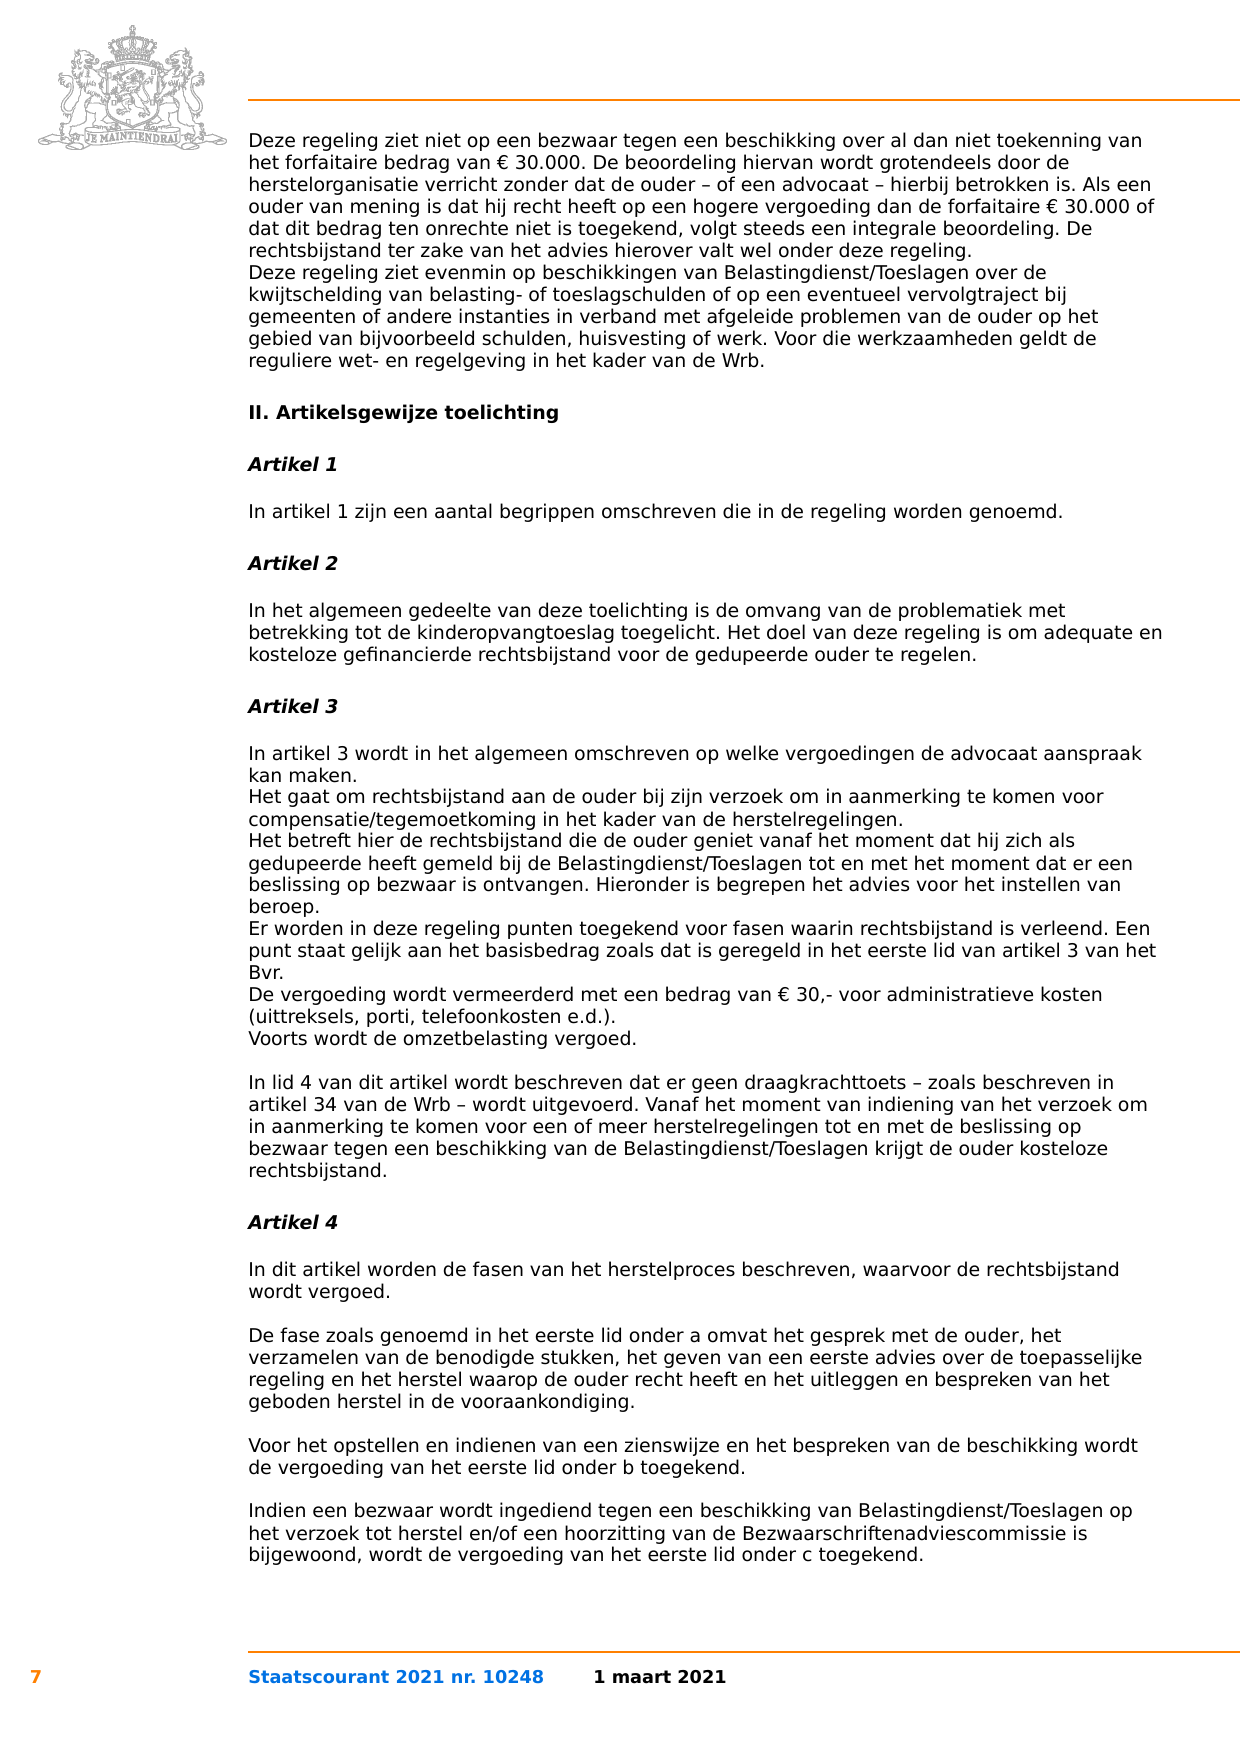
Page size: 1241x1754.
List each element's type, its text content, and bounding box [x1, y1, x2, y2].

text De vergoeding wordt vermeerderd met een bedrag van € 30,- voor administratieve kosten (uittreksels, porti, telefoonkosten e.d.). [248, 984, 1163, 1028]
text Er worden in deze regeling punten toegekend voor fasen waarin rechtsbijstand is verleend. Een punt staat gelijk aan het basisbedrag zoals dat is geregeld in het eerste lid van artikel 3 van het Bvr. [248, 918, 1163, 984]
text In artikel 3 wordt in het algemeen omschreven op welke vergoedingen de advocaat aanspraak kan maken. [248, 742, 1163, 786]
subtitle Artikel 1 [248, 454, 1163, 476]
picture [38, 25, 227, 150]
text In dit artikel worden de fasen van het herstelproces beschreven, waarvoor de rechtsbijstand wordt vergoed. [248, 1259, 1163, 1303]
subtitle Artikel 4 [248, 1212, 1163, 1234]
subtitle Artikel 2 [248, 553, 1163, 574]
text Deze regeling ziet evenmin op beschikkingen van Belastingdienst/Toeslagen over de kwijtschelding van belasting- of toeslagschulden of op een eventueel vervolgtraject bij gemeenten of andere instanties in verband met afgeleide problemen van de ouder op het gebied van bijvoorbeeld schulden, huisvesting of werk. Voor die werkzaamheden geldt de reguliere wet- en regelgeving in het kader van de Wrb. [248, 262, 1163, 372]
text In het algemeen gedeelte van deze toelichting is de omvang van de problematiek met betrekking tot de kinderopvangtoeslag toegelicht. Het doel van deze regeling is om adequate en kosteloze gefinancierde rechtsbijstand voor de gedupeerde ouder te regelen. [248, 599, 1163, 666]
text Voorts wordt de omzetbelasting vergoed. [248, 1028, 1163, 1050]
subtitle II. Artikelsgewijze toelichting [248, 402, 1163, 424]
text In artikel 1 zijn een aantal begrippen omschreven die in de regeling worden genoemd. [248, 501, 1163, 523]
text Voor het opstellen en indienen van een zienswijze en het bespreken van de beschikking wordt de vergoeding van het eerste lid onder b toegekend. [248, 1434, 1163, 1478]
text Deze regeling ziet niet op een bezwaar tegen een beschikking over al dan niet toekenning van het forfaitaire bedrag van € 30.000. De beoordeling hiervan wordt grotendeels door de herstelorganisatie verricht zonder dat de ouder – of een advocaat – hierbij betrokken is. Als een ouder van mening is dat hij recht heeft op een hogere vergoeding dan de forfaitaire € 30.000 of dat dit bedrag ten onrechte niet is toegekend, volgt steeds een integrale beoordeling. De rechtsbijstand ter zake van het advies hierover valt wel onder deze regeling. [248, 130, 1163, 262]
text Indien een bezwaar wordt ingediend tegen een beschikking van Belastingdienst/Toeslagen op het verzoek tot herstel en/of een hoorzitting van de Bezwaarschriftenadviescommissie is bijgewoond, wordt de vergoeding van het eerste lid onder c toegekend. [248, 1500, 1163, 1566]
text Het betreft hier de rechtsbijstand die de ouder geniet vanaf het moment dat hij zich als gedupeerde heeft gemeld bij de Belastingdienst/Toeslagen tot en met het moment dat er een beslissing op bezwaar is ontvangen. Hieronder is begrepen het advies voor het instellen van beroep. [248, 830, 1163, 918]
text De fase zoals genoemd in het eerste lid onder a omvat het gesprek met de ouder, het verzamelen van de benodigde stukken, het geven van een eerste advies over de toepasselijke regeling en het herstel waarop de ouder recht heeft en het uitleggen en bespreken van het geboden herstel in de vooraankondiging. [248, 1325, 1163, 1413]
text Het gaat om rechtsbijstand aan de ouder bij zijn verzoek om in aanmerking te komen voor compensatie/tegemoetkoming in het kader van de herstelregelingen. [248, 786, 1163, 830]
subtitle Artikel 3 [248, 696, 1163, 717]
text In lid 4 van dit artikel wordt beschreven dat er geen draagkrachttoets – zoals beschreven in artikel 34 van de Wrb – wordt uitgevoerd. Vanaf het moment van indiening van het verzoek om in aanmerking te komen voor een of meer herstelregelingen tot en met de beslissing op bezwaar tegen een beschikking van de Belastingdienst/Toeslagen krijgt de ouder kosteloze rechtsbijstand. [248, 1072, 1163, 1182]
